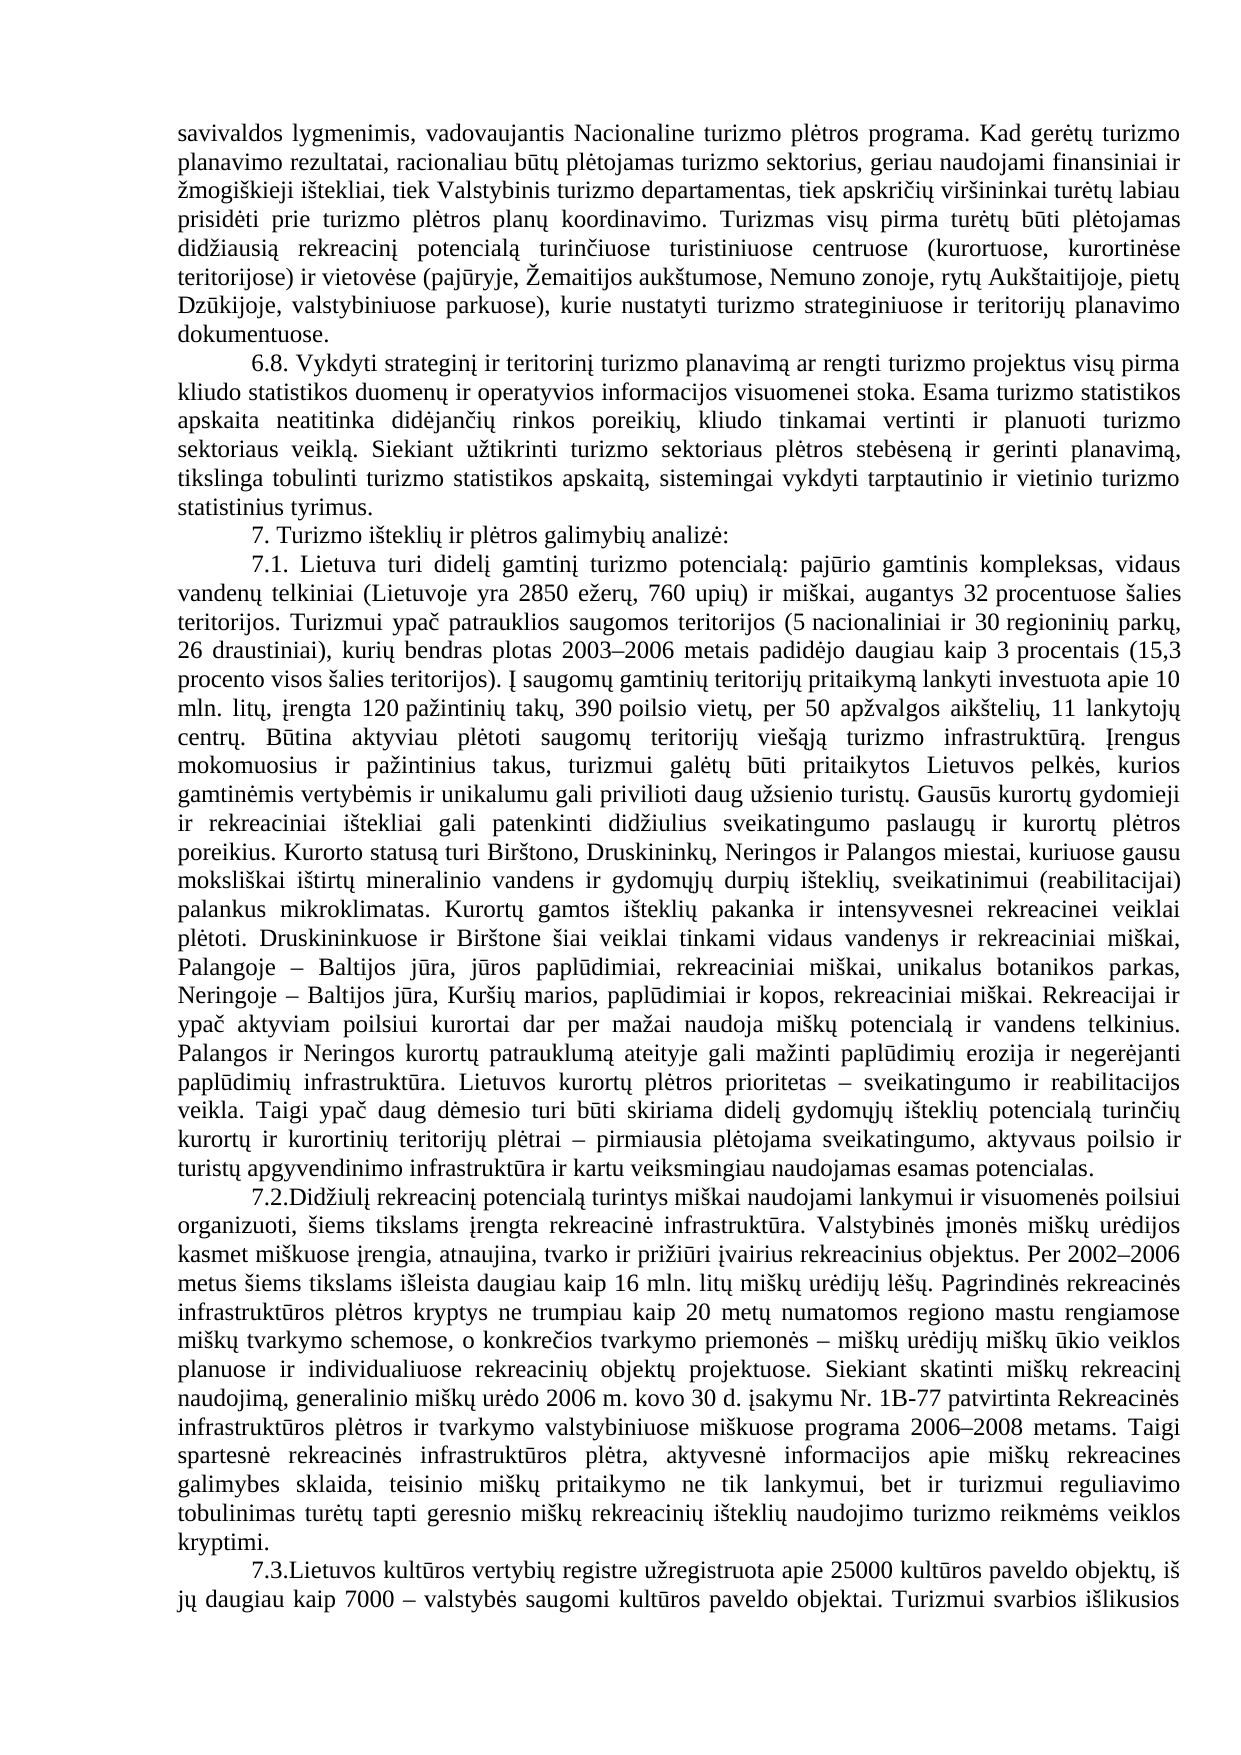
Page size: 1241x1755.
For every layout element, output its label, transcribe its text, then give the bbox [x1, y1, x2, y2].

text savivaldos lygmenimis, vadovaujantis Nacionaline turizmo plėtros programa. Kad gerėtų turizmo planavimo rezultatai, racionaliau būtų plėtojamas turizmo sektorius, geriau naudojami finansiniai ir žmogiškieji ištekliai, tiek Valstybinis turizmo departamentas, tiek apskričių viršininkai turėtų labiau prisidėti prie turizmo plėtros planų koordinavimo. Turizmas visų pirma turėtų būti plėtojamas didžiausią rekreacinį potencialą turinčiuose turistiniuose centruose (kurortuose, kurortinėse teritorijose) ir vietovėse (pajūryje, Žemaitijos aukštumose, Nemuno zonoje, rytų Aukštaitijoje, pietų Dzūkijoje, valstybiniuose parkuose), kurie nustatyti turizmo strateginiuose ir teritorijų planavimo dokumentuose. [177, 118, 1181, 348]
text 7.3.Lietuvos kultūros vertybių registre užregistruota apie 25000 kultūros paveldo objektų, iš jų daugiau kaip 7000 – valstybės saugomi kultūros paveldo objektai. Turizmui svarbios išlikusios [177, 1556, 1181, 1613]
text 7.1. Lietuva turi didelį gamtinį turizmo potencialą: pajūrio gamtinis kompleksas, vidaus vandenų telkiniai (Lietuvoje yra 2850 ežerų, 760 upių) ir miškai, augantys 32 procentuose šalies teritorijos. Turizmui ypač patrauklios saugomos teritorijos (5 nacionaliniai ir 30 regioninių parkų, 26 draustiniai), kurių bendras plotas 2003–2006 metais padidėjo daugiau kaip 3 procentais (15,3 procento visos šalies teritorijos). Į saugomų gamtinių teritorijų pritaikymą lankyti investuota apie 10 mln. litų, įrengta 120 pažintinių takų, 390 poilsio vietų, per 50 apžvalgos aikštelių, 11 lankytojų centrų. Būtina aktyviau plėtoti saugomų teritorijų viešąją turizmo infrastruktūrą. Įrengus mokomuosius ir pažintinius takus, turizmui galėtų būti pritaikytos Lietuvos pelkės, kurios gamtinėmis vertybėmis ir unikalumu gali privilioti daug užsienio turistų. Gausūs kurortų gydomieji ir rekreaciniai ištekliai gali patenkinti didžiulius sveikatingumo paslaugų ir kurortų plėtros poreikius. Kurorto statusą turi Birštono, Druskininkų, Neringos ir Palangos miestai, kuriuose gausu moksliškai ištirtų mineralinio vandens ir gydomųjų durpių išteklių, sveikatinimui (reabilitacijai) palankus mikroklimatas. Kurortų gamtos išteklių pakanka ir intensyvesnei rekreacinei veiklai plėtoti. Druskininkuose ir Birštone šiai veiklai tinkami vidaus vandenys ir rekreaciniai miškai, Palangoje – Baltijos jūra, jūros paplūdimiai, rekreaciniai miškai, unikalus botanikos parkas, Neringoje – Baltijos jūra, Kuršių marios, paplūdimiai ir kopos, rekreaciniai miškai. Rekreacijai ir ypač aktyviam poilsiui kurortai dar per mažai naudoja miškų potencialą ir vandens telkinius. Palangos ir Neringos kurortų patrauklumą ateityje gali mažinti paplūdimių erozija ir negerėjanti paplūdimių infrastruktūra. Lietuvos kurortų plėtros prioritetas – sveikatingumo ir reabilitacijos veikla. Taigi ypač daug dėmesio turi būti skiriama didelį gydomųjų išteklių potencialą turinčių kurortų ir kurortinių teritorijų plėtrai – pirmiausia plėtojama sveikatingumo, aktyvaus poilsio ir turistų apgyvendinimo infrastruktūra ir kartu veiksmingiau naudojamas esamas potencialas. [177, 549, 1181, 1182]
text 7. Turizmo išteklių ir plėtros galimybių analizė: [177, 521, 1181, 549]
text 6.8. Vykdyti strateginį ir teritorinį turizmo planavimą ar rengti turizmo projektus visų pirma kliudo statistikos duomenų ir operatyvios informacijos visuomenei stoka. Esama turizmo statistikos apskaita neatitinka didėjančių rinkos poreikių, kliudo tinkamai vertinti ir planuoti turizmo sektoriaus veiklą. Siekiant užtikrinti turizmo sektoriaus plėtros stebėseną ir gerinti planavimą, tikslinga tobulinti turizmo statistikos apskaitą, sistemingai vykdyti tarptautinio ir vietinio turizmo statistinius tyrimus. [177, 348, 1181, 521]
text 7.2.Didžiulį rekreacinį potencialą turintys miškai naudojami lankymui ir visuomenės poilsiui organizuoti, šiems tikslams įrengta rekreacinė infrastruktūra. Valstybinės įmonės miškų urėdijos kasmet miškuose įrengia, atnaujina, tvarko ir prižiūri įvairius rekreacinius objektus. Per 2002–2006 metus šiems tikslams išleista daugiau kaip 16 mln. litų miškų urėdijų lėšų. Pagrindinės rekreacinės infrastruktūros plėtros kryptys ne trumpiau kaip 20 metų numatomos regiono mastu rengiamose miškų tvarkymo schemose, o konkrečios tvarkymo priemonės – miškų urėdijų miškų ūkio veiklos planuose ir individualiuose rekreacinių objektų projektuose. Siekiant skatinti miškų rekreacinį naudojimą, generalinio miškų urėdo 2006 m. kovo 30 d. įsakymu Nr. 1B-77 patvirtinta Rekreacinės infrastruktūros plėtros ir tvarkymo valstybiniuose miškuose programa 2006–2008 metams. Taigi spartesnė rekreacinės infrastruktūros plėtra, aktyvesnė informacijos apie miškų rekreacines galimybes sklaida, teisinio miškų pritaikymo ne tik lankymui, bet ir turizmui reguliavimo tobulinimas turėtų tapti geresnio miškų rekreacinių išteklių naudojimo turizmo reikmėms veiklos kryptimi. [177, 1182, 1181, 1556]
